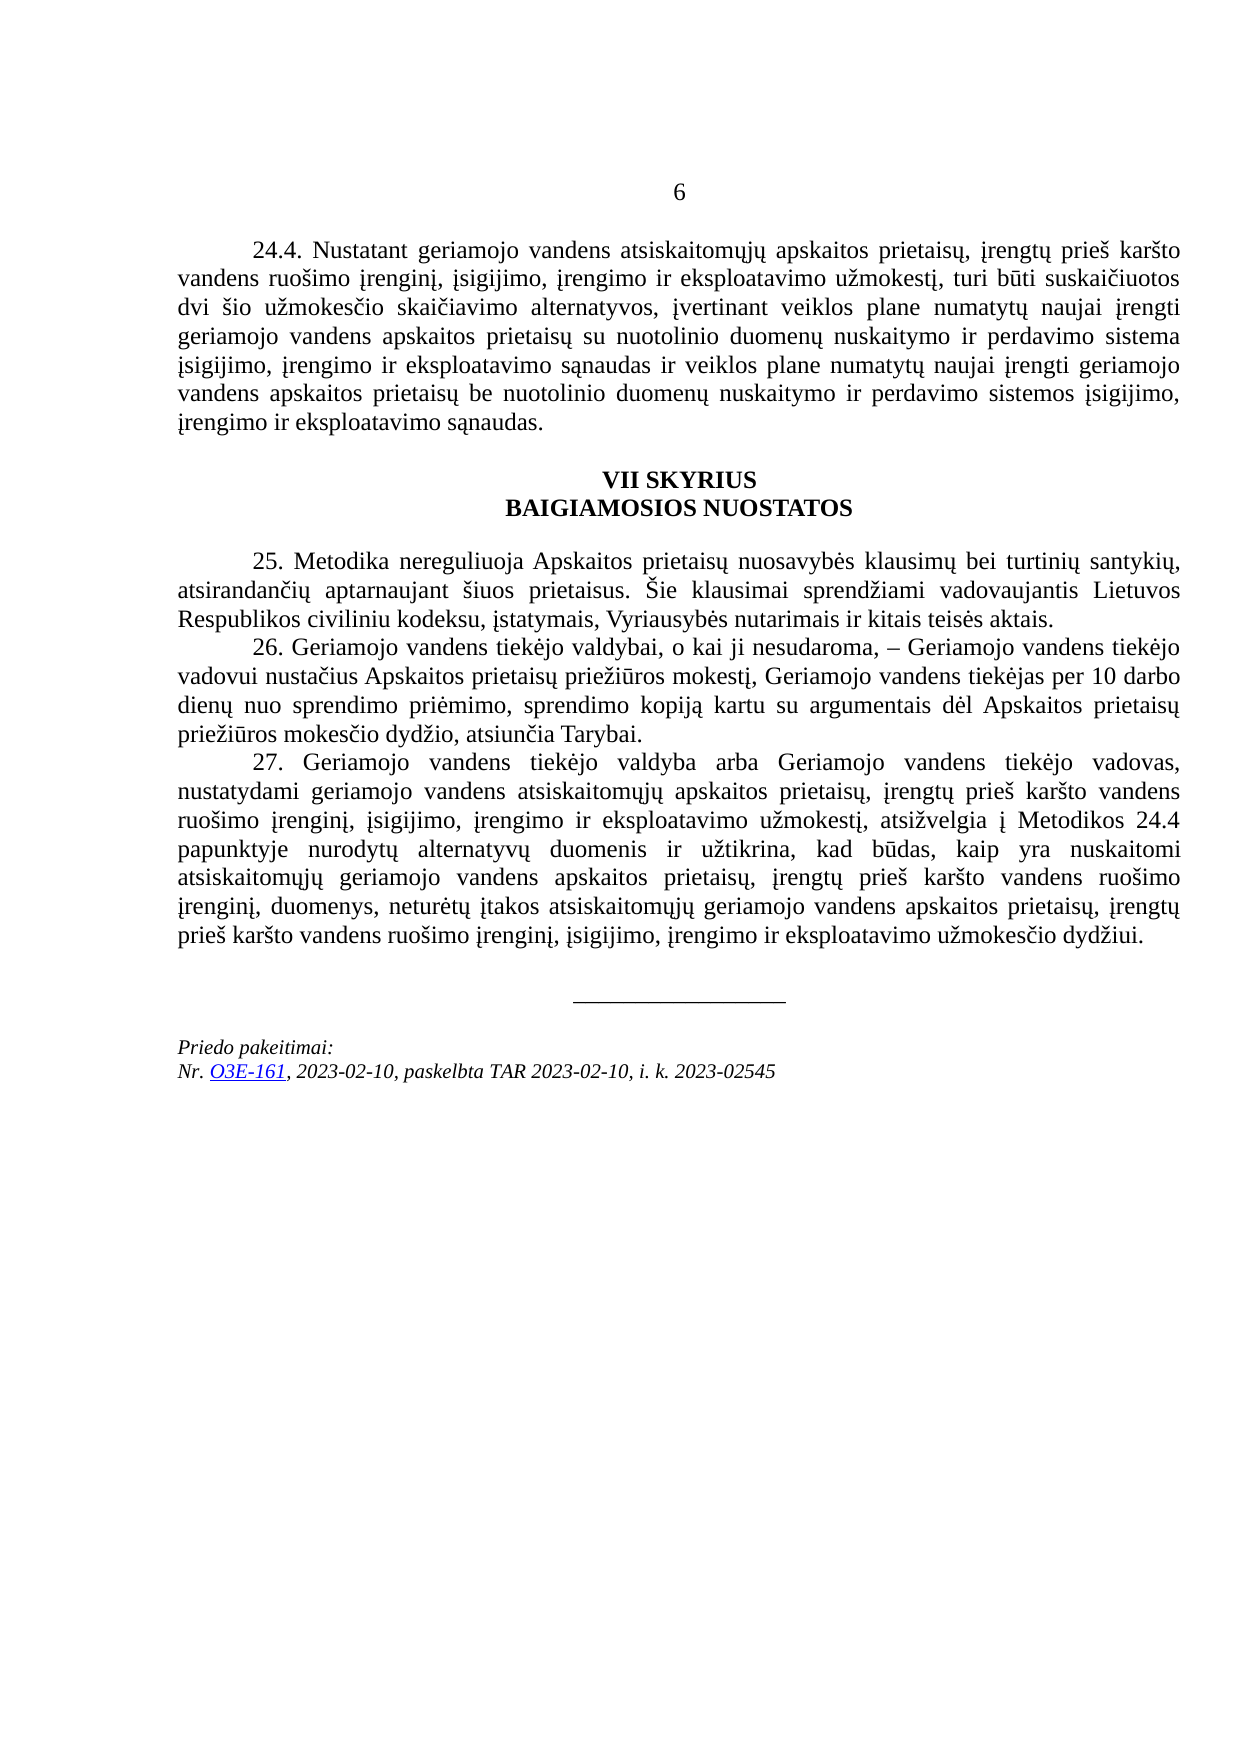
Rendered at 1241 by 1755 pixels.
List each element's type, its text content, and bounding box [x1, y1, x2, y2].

text _________________ [177, 977, 1181, 1006]
text 24.4. Nustatant geriamojo vandens atsiskaitomųjų apskaitos prietaisų, įrengtų prieš karšto vandens ruošimo įrenginį, įsigijimo, įrengimo ir eksploatavimo užmokestį, turi būti suskaičiuotos dvi šio užmokesčio skaičiavimo alternatyvos, įvertinant veiklos plane numatytų naujai įrengti geriamojo vandens apskaitos prietaisų su nuotolinio duomenų nuskaitymo ir perdavimo sistema įsigijimo, įrengimo ir eksploatavimo sąnaudas ir veiklos plane numatytų naujai įrengti geriamojo vandens apskaitos prietaisų be nuotolinio duomenų nuskaitymo ir perdavimo sistemos įsigijimo, įrengimo ir eksploatavimo sąnaudas. [177, 235, 1181, 436]
text 27. Geriamojo vandens tiekėjo valdyba arba Geriamojo vandens tiekėjo vadovas, nustatydami geriamojo vandens atsiskaitomųjų apskaitos prietaisų, įrengtų prieš karšto vandens ruošimo įrenginį, įsigijimo, įrengimo ir eksploatavimo užmokestį, atsižvelgia į Metodikos 24.4 papunktyje nurodytų alternatyvų duomenis ir užtikrina, kad būdas, kaip yra nuskaitomi atsiskaitomųjų geriamojo vandens apskaitos prietaisų, įrengtų prieš karšto vandens ruošimo įrenginį, duomenys, neturėtų įtakos atsiskaitomųjų geriamojo vandens apskaitos prietaisų, įrengtų prieš karšto vandens ruošimo įrenginį, įsigijimo, įrengimo ir eksploatavimo užmokesčio dydžiui. [177, 747, 1181, 949]
text Nr. O3E-161, 2023-02-10, paskelbta TAR 2023-02-10, i. k. 2023-02545 [177, 1059, 1181, 1083]
text Priedo pakeitimai: [177, 1035, 1181, 1059]
text 26. Geriamojo vandens tiekėjo valdybai, o kai ji nesudaroma, – Geriamojo vandens tiekėjo vadovui nustačius Apskaitos prietaisų priežiūros mokestį, Geriamojo vandens tiekėjas per 10 darbo dienų nuo sprendimo priėmimo, sprendimo kopiją kartu su argumentais dėl Apskaitos prietaisų priežiūros mokesčio dydžio, atsiunčia Tarybai. [177, 632, 1181, 747]
text BAIGIAMOSIOS NUOSTATOS [177, 493, 1181, 522]
text VII SKYRIUS [177, 465, 1181, 493]
text 25. Metodika nereguliuoja Apskaitos prietaisų nuosavybės klausimų bei turtinių santykių, atsirandančių aptarnaujant šiuos prietaisus. Šie klausimai sprendžiami vadovaujantis Lietuvos Respublikos civiliniu kodeksu, įstatymais, Vyriausybės nutarimais ir kitais teisės aktais. [177, 546, 1181, 632]
